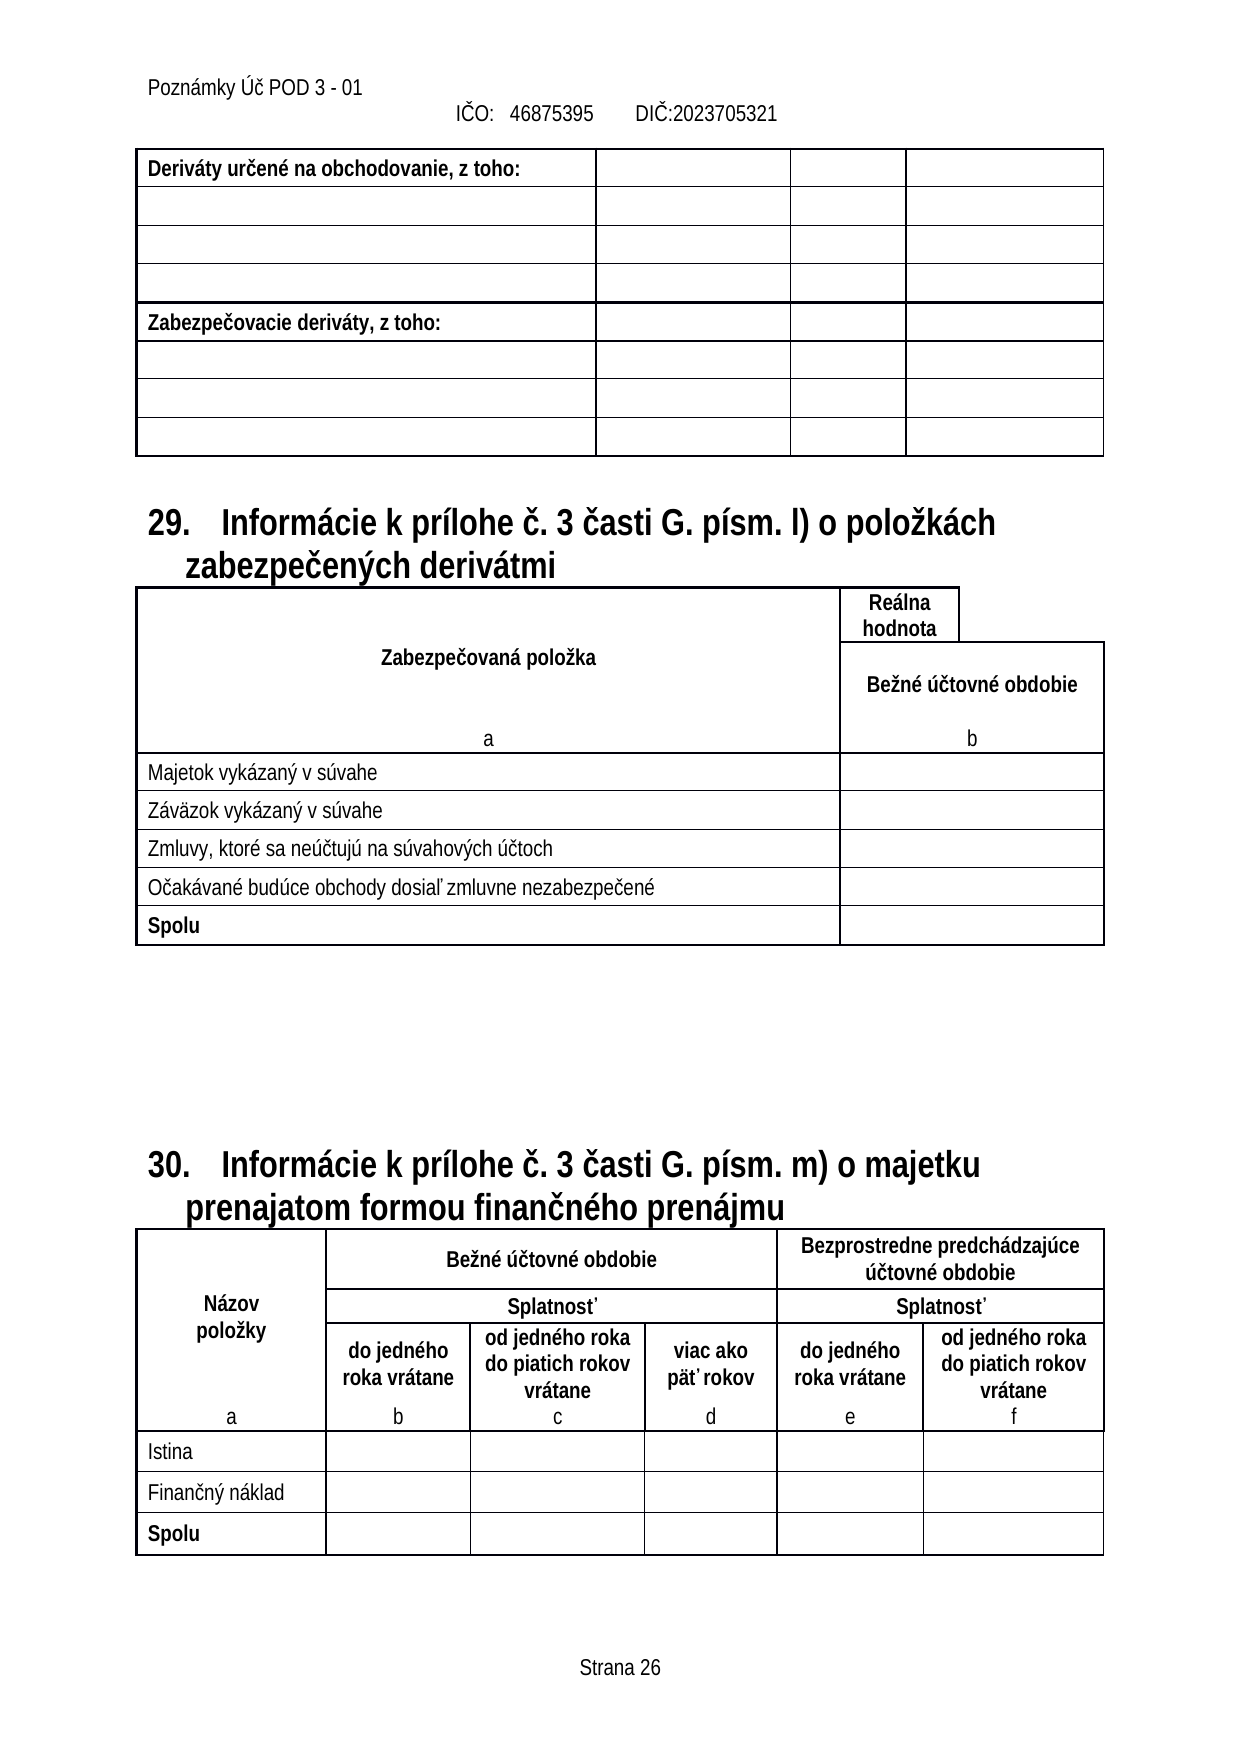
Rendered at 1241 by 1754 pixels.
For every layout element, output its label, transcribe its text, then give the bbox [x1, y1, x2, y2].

table_cell [791, 418, 905, 455]
table_cell Istina [138, 1432, 325, 1471]
table_cell do jedného roka vrátane [327, 1324, 469, 1403]
table_cell [778, 1432, 923, 1471]
table_header Bezprostredne predchádzajúce účtovné obdobie [778, 1230, 1103, 1288]
table_cell [138, 187, 595, 224]
table_cell [791, 379, 905, 417]
table_cell [597, 187, 790, 224]
table_cell [597, 226, 790, 263]
table_header [960, 586, 1104, 641]
table_cell [841, 791, 1103, 828]
table_cell [138, 342, 595, 378]
table_cell [471, 1472, 644, 1512]
table_cell Zabezpečovacie deriváty, z toho: [138, 304, 595, 340]
table_cell [791, 226, 905, 263]
table_cell [924, 1472, 1103, 1512]
table_cell b [327, 1403, 469, 1429]
table_cell [924, 1513, 1103, 1553]
table_header Názov položky [138, 1230, 325, 1403]
table_cell Splatnosť [327, 1290, 776, 1322]
table_cell [327, 1472, 470, 1512]
table_cell [841, 830, 1103, 867]
table_cell Splatnosť [778, 1290, 1103, 1322]
table_cell e [778, 1403, 922, 1429]
table_cell [907, 418, 1103, 455]
table_cell Spolu [138, 906, 839, 944]
table_cell [841, 906, 1103, 944]
table_cell f [924, 1403, 1103, 1429]
table_cell [645, 1513, 776, 1553]
table_cell d [646, 1403, 776, 1429]
table_cell [597, 342, 790, 378]
table_cell [597, 150, 790, 186]
table_cell [597, 264, 790, 301]
table_header Bežné účtovné obdobie [327, 1230, 776, 1288]
table_cell [138, 226, 595, 263]
table_cell [841, 754, 1103, 790]
table_cell Záväzok vykázaný v súvahe [138, 791, 839, 828]
table_header Reálna hodnota [841, 589, 958, 641]
table_cell a [138, 1403, 325, 1429]
table_cell od jedného roka do piatich rokov vrátane [924, 1324, 1103, 1403]
table_cell b [841, 725, 1103, 752]
table_cell [645, 1472, 776, 1512]
table_cell [907, 379, 1103, 417]
table_header Zabezpečovaná položka [138, 589, 839, 725]
table_cell Očakávané budúce obchody dosiaľ zmluvne nezabezpečené [138, 868, 839, 905]
table_cell [907, 226, 1103, 263]
table_cell Bežné účtovné obdobie [841, 643, 1103, 725]
table_cell [907, 342, 1103, 378]
title Informácie k prílohe č. 3 časti G. písm. m) o majetku prenajatom formou finančného prenájmu [148, 1142, 1092, 1228]
table_cell a [138, 725, 839, 752]
table_cell Zmluvy, ktoré sa neúčtujú na súvahových účtoch [138, 830, 839, 867]
table_cell c [471, 1403, 644, 1429]
table_cell [597, 304, 790, 340]
table_cell [924, 1432, 1103, 1471]
table_cell [791, 304, 905, 340]
table_cell Finančný náklad [138, 1472, 325, 1512]
table_cell [791, 342, 905, 378]
table_cell [907, 150, 1103, 186]
table_cell [907, 304, 1103, 340]
table_cell [778, 1472, 923, 1512]
table_cell [907, 264, 1103, 301]
table_cell [471, 1432, 644, 1471]
table_cell [138, 418, 595, 455]
table_cell [327, 1432, 470, 1471]
table_cell [907, 187, 1103, 224]
table_cell [791, 264, 905, 301]
table_cell [597, 418, 790, 455]
table_cell viac ako päť rokov [646, 1324, 776, 1403]
table_cell do jedného roka vrátane [778, 1324, 922, 1403]
table_cell Deriváty určené na obchodovanie, z toho: [138, 150, 595, 186]
table_cell [138, 379, 595, 417]
table_cell od jedného roka do piatich rokov vrátane [471, 1324, 644, 1403]
table_cell [645, 1432, 776, 1471]
table_cell [791, 150, 905, 186]
table_cell [138, 264, 595, 301]
table_cell [791, 187, 905, 224]
table_cell [841, 868, 1103, 905]
table_cell [471, 1513, 644, 1553]
table_cell [597, 379, 790, 417]
title Informácie k prílohe č. 3 časti G. písm. l) o položkách zabezpečených derivátmi [148, 500, 1092, 586]
table_cell Spolu [138, 1513, 325, 1553]
table_cell [327, 1513, 470, 1553]
table_cell [778, 1513, 923, 1553]
table_cell Majetok vykázaný v súvahe [138, 754, 839, 790]
